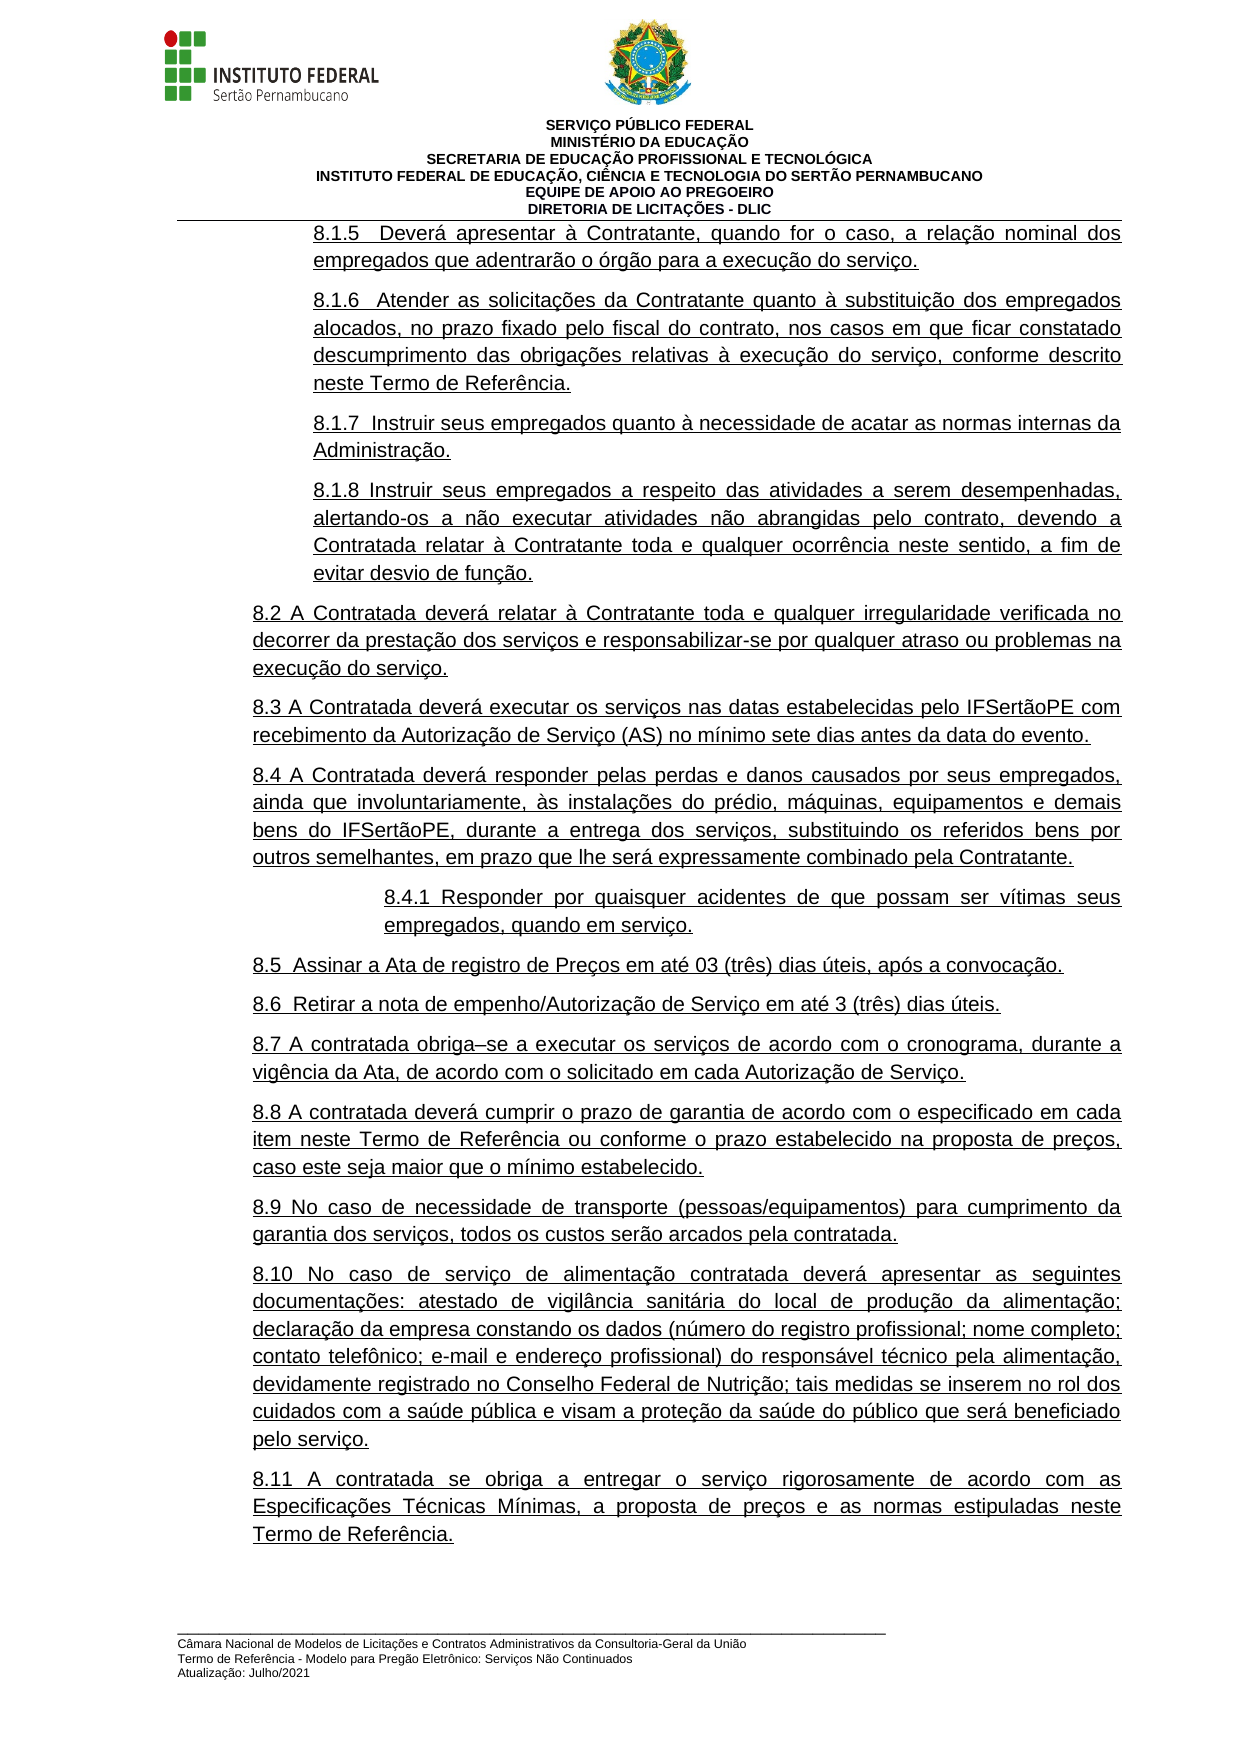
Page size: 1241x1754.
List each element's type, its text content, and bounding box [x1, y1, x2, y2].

list evitar desvio de função. [313, 555, 1122, 584]
picture [604, 19, 692, 105]
list item neste Termo de Referência ou conforme o prazo estabelecido na proposta de preços, [252, 1122, 1122, 1148]
list descumprimento das obrigações relativas à execução do serviço, conforme descrito [313, 338, 1122, 364]
list garantia dos serviços, todos os custos serão arcados pela contratada. [252, 1217, 1122, 1246]
list cuidados com a saúde pública e visam a proteção da saúde do público que será beneficiado pelo serviço. [252, 1394, 1122, 1451]
list alertando-os a não executar atividades não abrangidas pelo contrato, devendo a [313, 500, 1122, 526]
list 8.7 A contratada obriga–se a executar os serviços de acordo com o cronograma, durante a [252, 1032, 1122, 1053]
list 8.9 No caso de necessidade de transporte (pessoas/equipamentos) para cumprimento da [252, 1194, 1122, 1216]
list documentações: atestado de vigilância sanitária do local de produção da alimentação; [252, 1284, 1122, 1310]
list 8.10 No caso de serviço de alimentação contratada deverá apresentar as seguintes [252, 1262, 1122, 1283]
list alocados, no prazo fixado pelo fiscal do contrato, nos casos em que ficar constatado [313, 310, 1122, 337]
list Termo de Referência. [252, 1516, 1122, 1546]
list devidamente registrado no Conselho Federal de Nutrição; tais medidas se inserem no rol dos [252, 1366, 1122, 1393]
list 8.1.7 Instruir seus empregados quanto à necessidade de acatar as normas internas da Administração. [313, 411, 1122, 462]
list 8.4.1 Responder por quaisquer acidentes de que possam ser vítimas seus [384, 885, 1122, 906]
list empregados que adentrarão o órgão para a execução do serviço. [313, 243, 1122, 272]
list recebimento da Autorização de Serviço (AS) no mínimo sete dias antes da data do evento. [252, 717, 1122, 747]
list bens do IFSertãoPE, durante a entrega dos serviços, substituindo os referidos bens por [252, 812, 1122, 839]
list neste Termo de Referência. [313, 365, 1122, 394]
list 8.8 A contratada deverá cumprir o prazo de garantia de acordo com o especificado em cada [252, 1099, 1122, 1121]
picture [164, 30, 379, 101]
list execução do serviço. [252, 650, 1122, 679]
list 8.5 Assinar a Ata de registro de Preços em até 03 (três) dias úteis, após a convocação. [252, 952, 1122, 976]
list 8.4 A Contratada deverá responder pelas perdas e danos causados por seus empregados, [252, 763, 1122, 784]
list Especificações Técnicas Mínimas, a proposta de preços e as normas estipuladas neste [252, 1489, 1122, 1515]
list vigência da Ata, de acordo com o solicitado em cada Autorização de Serviço. [252, 1054, 1122, 1084]
list Contratada relatar à Contratante toda e qualquer ocorrência neste sentido, a fim de [313, 527, 1122, 554]
list contato telefônico; e-mail e endereço profissional) do responsável técnico pela alimentação, [252, 1339, 1122, 1365]
list outros semelhantes, em prazo que lhe será expressamente combinado pela Contratante. [252, 840, 1122, 869]
list 8.6 Retirar a nota de empenho/Autorização de Serviço em até 3 (três) dias úteis. [252, 992, 1122, 1016]
list caso este seja maior que o mínimo estabelecido. [252, 1149, 1122, 1178]
list 8.3 A Contratada deverá executar os serviços nas datas estabelecidas pelo IFSertãoPE com [252, 695, 1122, 716]
list 8.1.6 Atender as solicitações da Contratante quanto à substituição dos empregados [313, 288, 1122, 309]
list 8.11 A contratada se obriga a entregar o serviço rigorosamente de acordo com as [252, 1467, 1122, 1488]
list ainda que involuntariamente, às instalações do prédio, máquinas, equipamentos e demais [252, 785, 1122, 811]
list 8.1.8 Instruir seus empregados a respeito das atividades a serem desempenhadas, [313, 478, 1122, 499]
list empregados, quando em serviço. [384, 907, 1122, 936]
list 8.1.5 Deverá apresentar à Contratante, quando for o caso, a relação nominal dos [313, 221, 1122, 242]
list declaração da empresa constando os dados (número do registro profissional; nome completo; [252, 1311, 1122, 1338]
list 8.2 A Contratada deverá relatar à Contratante toda e qualquer irregularidade verificada no [252, 600, 1122, 621]
list decorrer da prestação dos serviços e responsabilizar-se por qualquer atraso ou problemas na [252, 622, 1122, 649]
